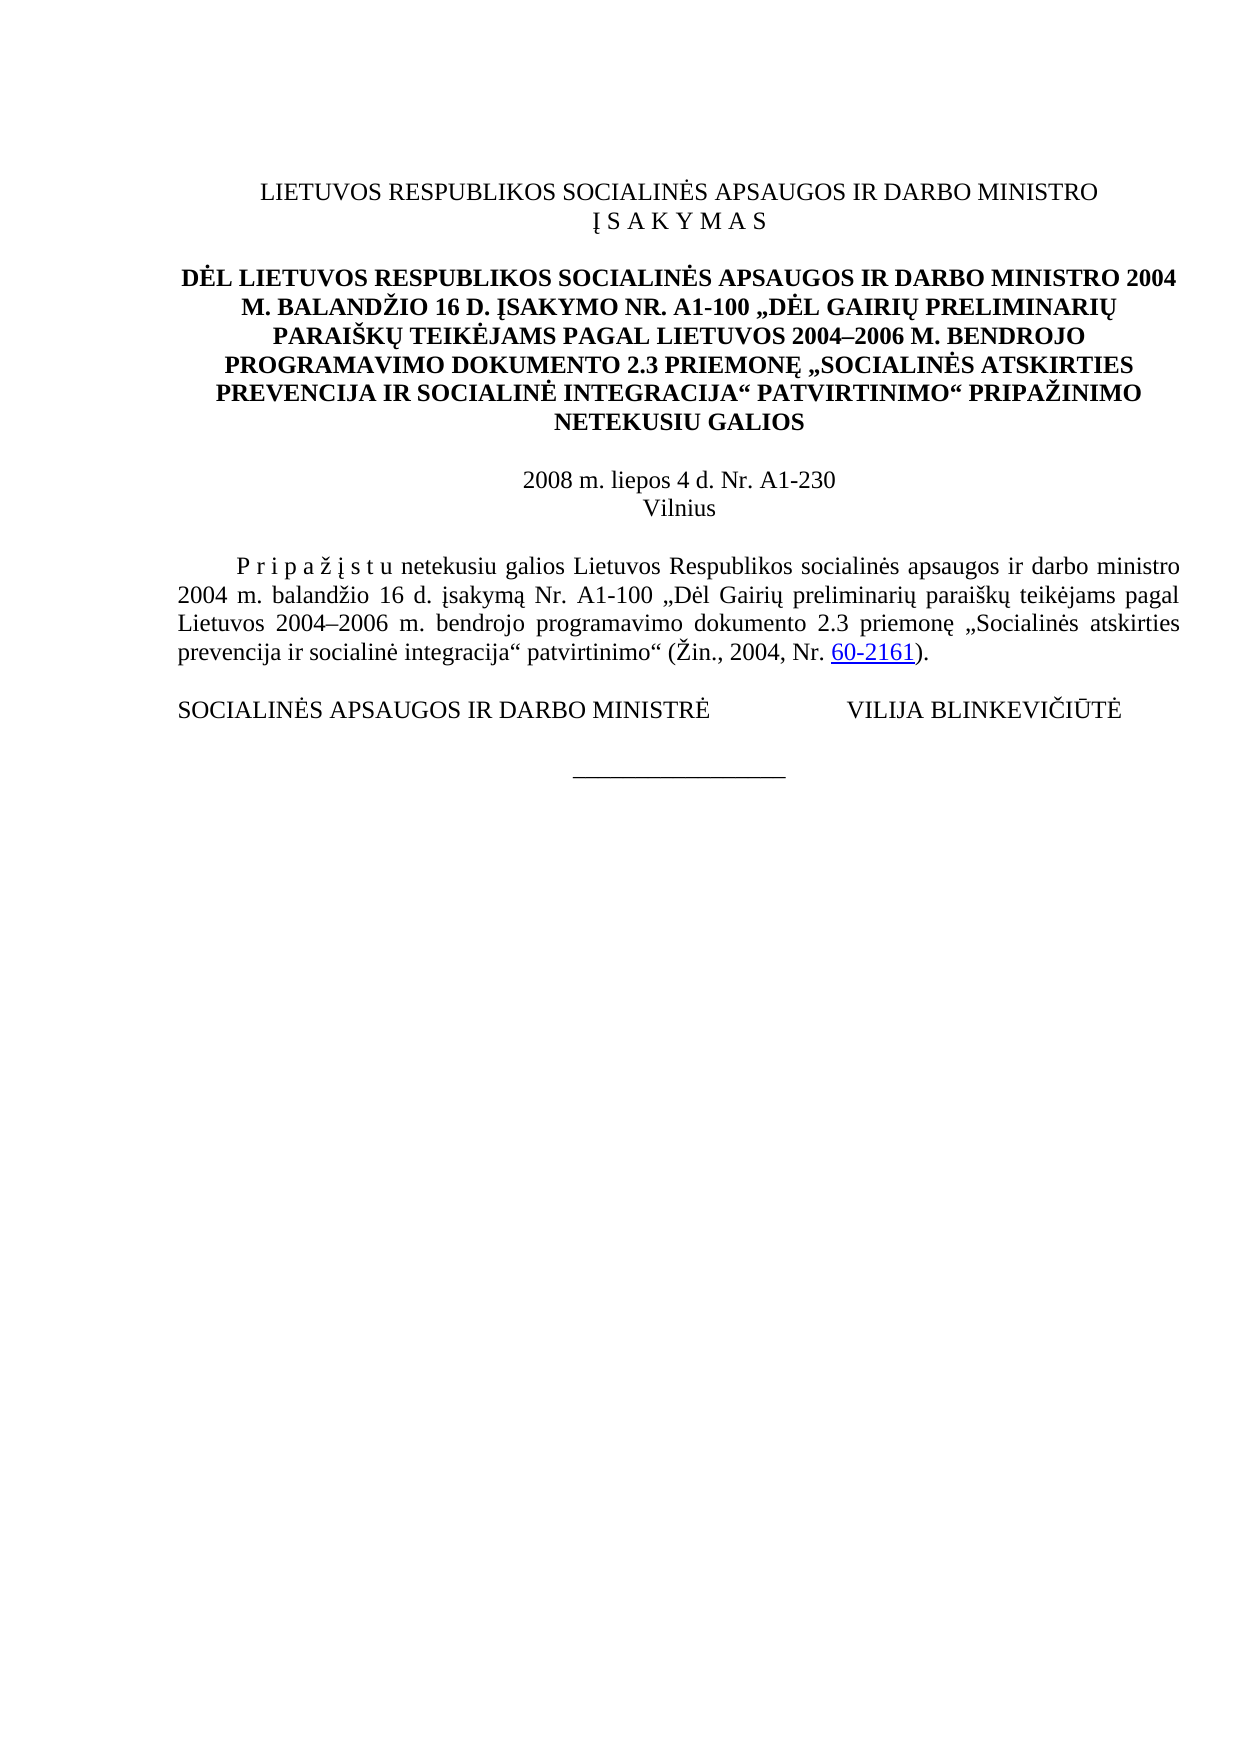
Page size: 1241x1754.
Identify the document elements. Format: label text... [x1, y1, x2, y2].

text ĮSAKYMAS [177, 206, 1181, 235]
text Pripažįstu netekusiu galios Lietuvos Respublikos socialinės apsaugos ir darbo ministro 2004 m. balandžio 16 d. įsakymą Nr. A1-100 „Dėl Gairių preliminarių paraiškų teikėjams pagal Lietuvos 2004–2006 m. bendrojo programavimo dokumento 2.3 priemonę „Socialinės atskirties prevencija ir socialinė integracija“ patvirtinimo“ (Žin., 2004, Nr. 60-2161). [177, 551, 1181, 666]
text SOCIALINĖS APSAUGOS IR DARBO MINISTRĖ VILIJA BLINKEVIČIŪTĖ [177, 695, 1181, 723]
text Vilnius [177, 493, 1181, 522]
text _________________ [177, 752, 1181, 781]
text 2008 m. liepos 4 d. Nr. A1-230 [177, 465, 1181, 493]
text DĖL LIETUVOS RESPUBLIKOS SOCIALINĖS APSAUGOS IR DARBO MINISTRO 2004 M. BALANDŽIO 16 D. ĮSAKYMO NR. A1-100 „DĖL GAIRIŲ PRELIMINARIŲ PARAIŠKŲ TEIKĖJAMS PAGAL LIETUVOS 2004–2006 M. BENDROJO PROGRAMAVIMO DOKUMENTO 2.3 PRIEMONĘ „SOCIALINĖS ATSKIRTIES PREVENCIJA IR SOCIALINĖ INTEGRACIJA“ PATVIRTINIMO“ PRIPAŽINIMO NETEKUSIU GALIOS [177, 263, 1181, 436]
text LIETUVOS RESPUBLIKOS SOCIALINĖS APSAUGOS IR DARBO MINISTRO [177, 177, 1181, 206]
